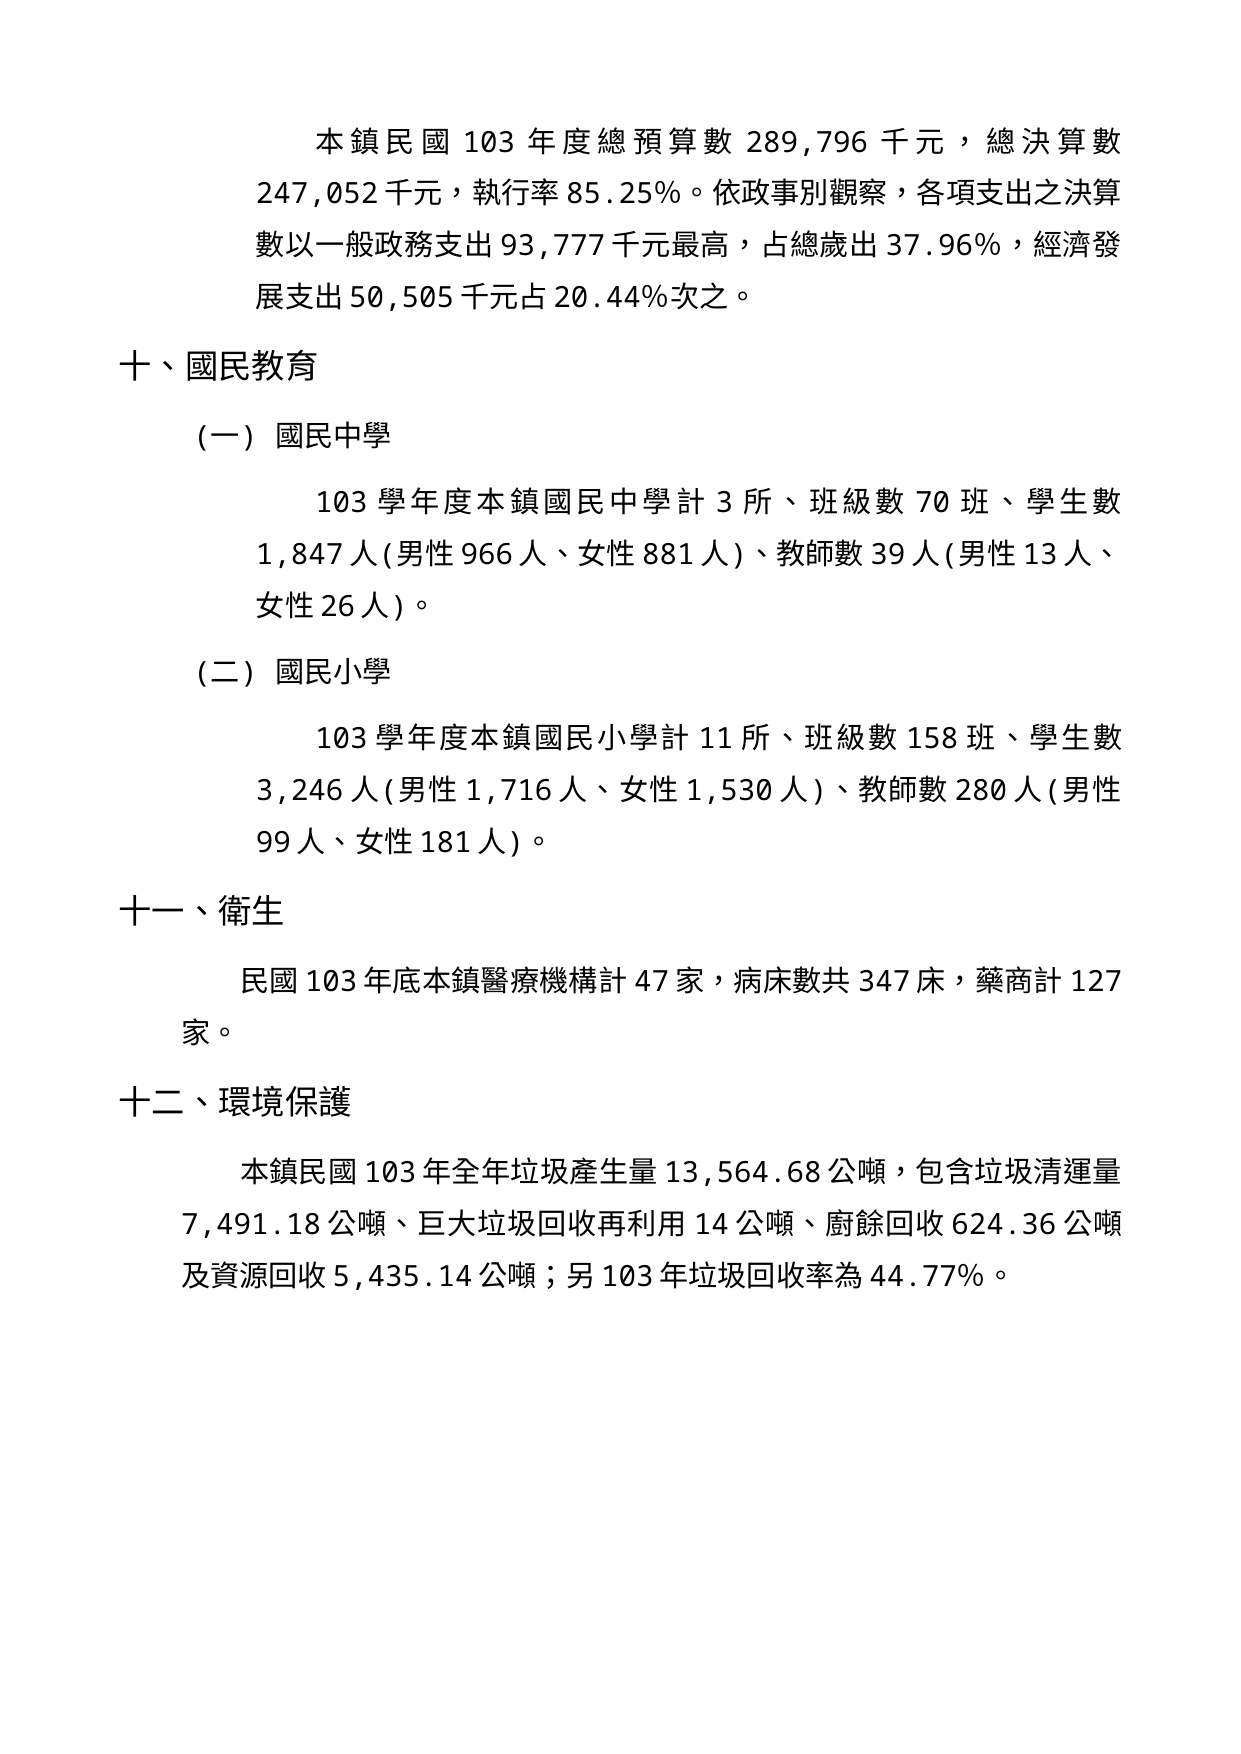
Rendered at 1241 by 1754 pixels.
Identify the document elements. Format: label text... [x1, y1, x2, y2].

text 本鎮民國103年度總預算數289,796千元，總決算數247,052千元，執行率85.25％。依政事別觀察，各項支出之決算數以一般政務支出93,777千元最高，占總歲出37.96％，經濟發展支出50,505千元占20.44％次之。 [256, 118, 1122, 316]
text 本鎮民國103年全年垃圾產生量13,564.68公噸，包含垃圾清運量7,491.18公噸、巨大垃圾回收再利用14公噸、廚餘回收624.36公噸及資源回收5,435.14公噸；另103年垃圾回收率為44.77％。 [181, 1149, 1122, 1294]
text 十二、環境保護 [118, 1076, 1122, 1124]
text 103學年度本鎮國民小學計11所、班級數158班、學生數3,246人(男性1,716人、女性1,530人)、教師數280人(男性99人、女性181人)。 [256, 715, 1122, 861]
text 十一、衛生 [118, 884, 1122, 933]
text 十、國民教育 [118, 339, 1122, 388]
text 民國103年底本鎮醫療機構計47家，病床數共347床，藥商計127家。 [181, 958, 1122, 1052]
text (二) 國民小學 [193, 648, 1122, 691]
text (一) 國民中學 [193, 413, 1122, 455]
text 103學年度本鎮國民中學計3所、班級數70班、學生數1,847人(男性966人、女性881人)、教師數39人(男性13人、女性26人)。 [256, 479, 1122, 625]
